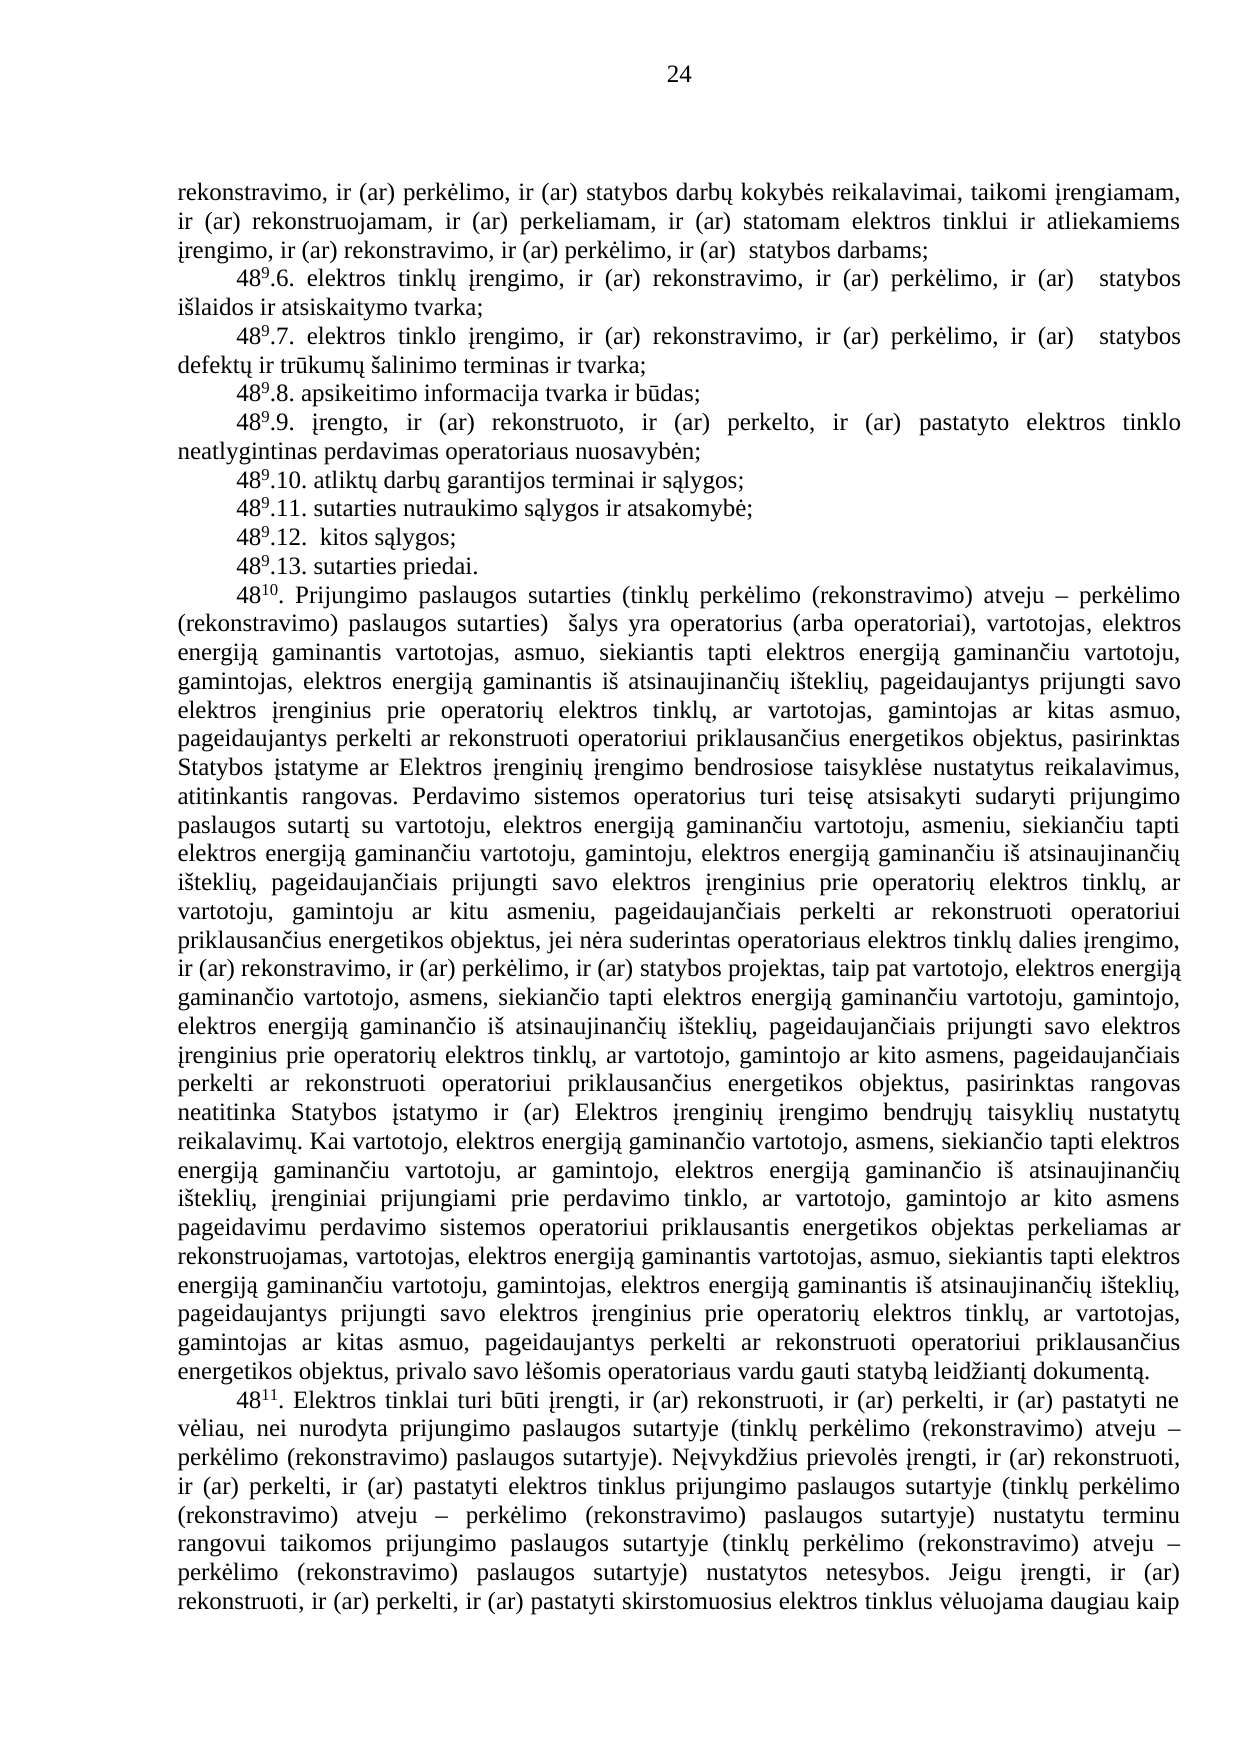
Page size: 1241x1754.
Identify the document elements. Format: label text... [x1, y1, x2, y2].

text 489.6. elektros tinklų įrengimo, ir (ar) rekonstravimo, ir (ar) perkėlimo, ir (ar) statybos išlaidos ir atsiskaitymo tvarka; [177, 263, 1181, 321]
text 489.10. atliktų darbų garantijos terminai ir sąlygos; [177, 465, 1181, 493]
text 489.11. sutarties nutraukimo sąlygos ir atsakomybė; [177, 493, 1181, 522]
text 4810. Prijungimo paslaugos sutarties (tinklų perkėlimo (rekonstravimo) atveju – perkėlimo (rekonstravimo) paslaugos sutarties) šalys yra operatorius (arba operatoriai), vartotojas, elektros energiją gaminantis vartotojas, asmuo, siekiantis tapti elektros energiją gaminančiu vartotoju, gamintojas, elektros energiją gaminantis iš atsinaujinančių išteklių, pageidaujantys prijungti savo elektros įrenginius prie operatorių elektros tinklų, ar vartotojas, gamintojas ar kitas asmuo, pageidaujantys perkelti ar rekonstruoti operatoriui priklausančius energetikos objektus, pasirinktas Statybos įstatyme ar Elektros įrenginių įrengimo bendrosiose taisyklėse nustatytus reikalavimus, atitinkantis rangovas. Perdavimo sistemos operatorius turi teisę atsisakyti sudaryti prijungimo paslaugos sutartį su vartotoju, elektros energiją gaminančiu vartotoju, asmeniu, siekiančiu tapti elektros energiją gaminančiu vartotoju, gamintoju, elektros energiją gaminančiu iš atsinaujinančių išteklių, pageidaujančiais prijungti savo elektros įrenginius prie operatorių elektros tinklų, ar vartotoju, gamintoju ar kitu asmeniu, pageidaujančiais perkelti ar rekonstruoti operatoriui priklausančius energetikos objektus, jei nėra suderintas operatoriaus elektros tinklų dalies įrengimo, ir (ar) rekonstravimo, ir (ar) perkėlimo, ir (ar) statybos projektas, taip pat vartotojo, elektros energiją gaminančio vartotojo, asmens, siekiančio tapti elektros energiją gaminančiu vartotoju, gamintojo, elektros energiją gaminančio iš atsinaujinančių išteklių, pageidaujančiais prijungti savo elektros įrenginius prie operatorių elektros tinklų, ar vartotojo, gamintojo ar kito asmens, pageidaujančiais perkelti ar rekonstruoti operatoriui priklausančius energetikos objektus, pasirinktas rangovas neatitinka Statybos įstatymo ir (ar) Elektros įrenginių įrengimo bendrųjų taisyklių nustatytų reikalavimų. Kai vartotojo, elektros energiją gaminančio vartotojo, asmens, siekiančio tapti elektros energiją gaminančiu vartotoju, ar gamintojo, elektros energiją gaminančio iš atsinaujinančių išteklių, įrenginiai prijungiami prie perdavimo tinklo, ar vartotojo, gamintojo ar kito asmens pageidavimu perdavimo sistemos operatoriui priklausantis energetikos objektas perkeliamas ar rekonstruojamas, vartotojas, elektros energiją gaminantis vartotojas, asmuo, siekiantis tapti elektros energiją gaminančiu vartotoju, gamintojas, elektros energiją gaminantis iš atsinaujinančių išteklių, pageidaujantys prijungti savo elektros įrenginius prie operatorių elektros tinklų, ar vartotojas, gamintojas ar kitas asmuo, pageidaujantys perkelti ar rekonstruoti operatoriui priklausančius energetikos objektus, privalo savo lėšomis operatoriaus vardu gauti statybą leidžiantį dokumentą. [177, 580, 1181, 1385]
text 489.8. apsikeitimo informacija tvarka ir būdas; [177, 378, 1181, 407]
text 4811. Elektros tinklai turi būti įrengti, ir (ar) rekonstruoti, ir (ar) perkelti, ir (ar) pastatyti ne vėliau, nei nurodyta prijungimo paslaugos sutartyje (tinklų perkėlimo (rekonstravimo) atveju – perkėlimo (rekonstravimo) paslaugos sutartyje). Neįvykdžius prievolės įrengti, ir (ar) rekonstruoti, ir (ar) perkelti, ir (ar) pastatyti elektros tinklus prijungimo paslaugos sutartyje (tinklų perkėlimo (rekonstravimo) atveju – perkėlimo (rekonstravimo) paslaugos sutartyje) nustatytu terminu rangovui taikomos prijungimo paslaugos sutartyje (tinklų perkėlimo (rekonstravimo) atveju – perkėlimo (rekonstravimo) paslaugos sutartyje) nustatytos netesybos. Jeigu įrengti, ir (ar) rekonstruoti, ir (ar) perkelti, ir (ar) pastatyti skirstomuosius elektros tinklus vėluojama daugiau kaip [177, 1385, 1181, 1615]
text rekonstravimo, ir (ar) perkėlimo, ir (ar) statybos darbų kokybės reikalavimai, taikomi įrengiamam, ir (ar) rekonstruojamam, ir (ar) perkeliamam, ir (ar) statomam elektros tinklui ir atliekamiems įrengimo, ir (ar) rekonstravimo, ir (ar) perkėlimo, ir (ar) statybos darbams; [177, 177, 1181, 263]
text 489.12. kitos sąlygos; [177, 522, 1181, 551]
text 489.9. įrengto, ir (ar) rekonstruoto, ir (ar) perkelto, ir (ar) pastatyto elektros tinklo neatlygintinas perdavimas operatoriaus nuosavybėn; [177, 407, 1181, 465]
text 489.7. elektros tinklo įrengimo, ir (ar) rekonstravimo, ir (ar) perkėlimo, ir (ar) statybos defektų ir trūkumų šalinimo terminas ir tvarka; [177, 321, 1181, 378]
text 489.13. sutarties priedai. [177, 551, 1181, 580]
